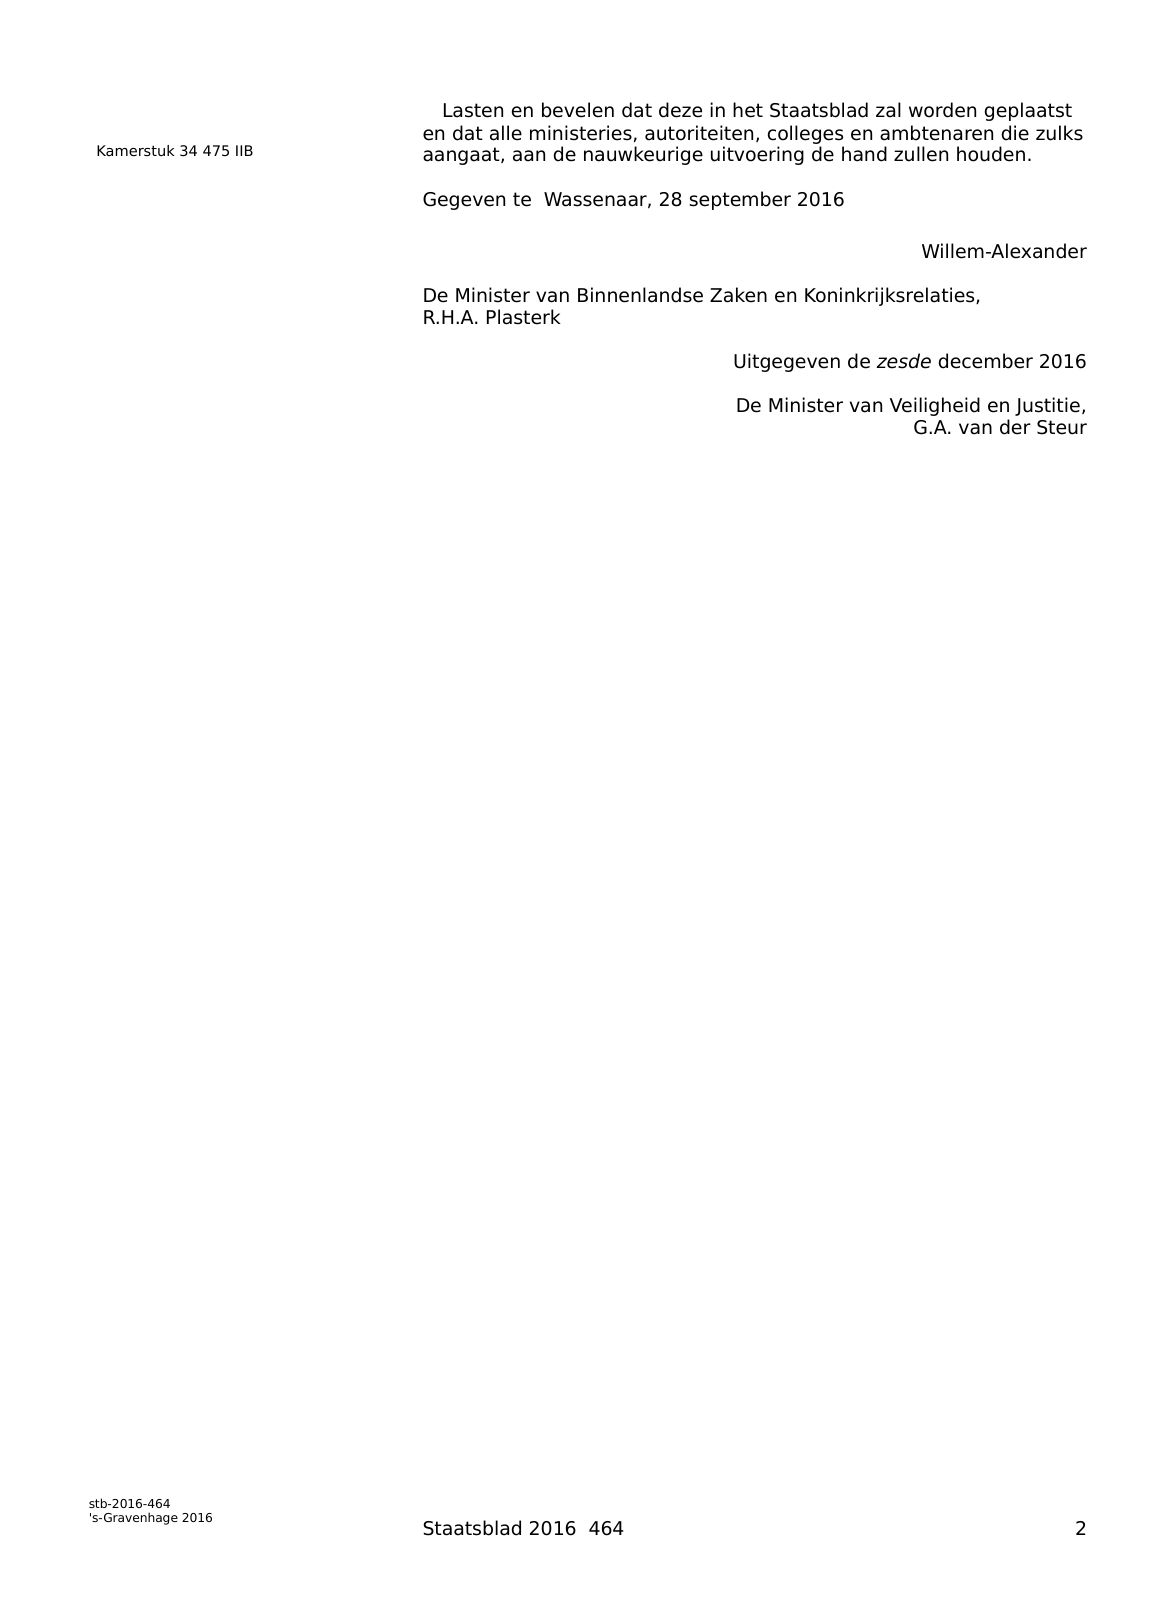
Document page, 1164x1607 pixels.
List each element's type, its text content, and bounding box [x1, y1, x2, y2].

text Lasten en bevelen dat deze in het Staatsblad zal worden geplaatst en dat alle ministeries, autoriteiten, colleges en ambtenaren die zulks aangaat, aan de nauwkeurige uitvoering de hand zullen houden. [422, 100, 1087, 166]
text De Minister van Veiligheid en Justitie, G.A. van der Steur [422, 395, 1087, 439]
text Gegeven te Wassenaar, 28 september 2016 [422, 188, 1087, 211]
text De Minister van Binnenlandse Zaken en Koninkrijksrelaties, R.H.A. Plasterk [422, 285, 1087, 329]
text stb-2016-464 [88, 1497, 323, 1511]
text 's-Gravenhage 2016 [88, 1511, 323, 1525]
text Uitgegeven de zesde december 2016 [422, 351, 1087, 373]
text Kamerstuk 34 475 IIB [77, 143, 396, 160]
text Willem-Alexander [422, 241, 1087, 262]
